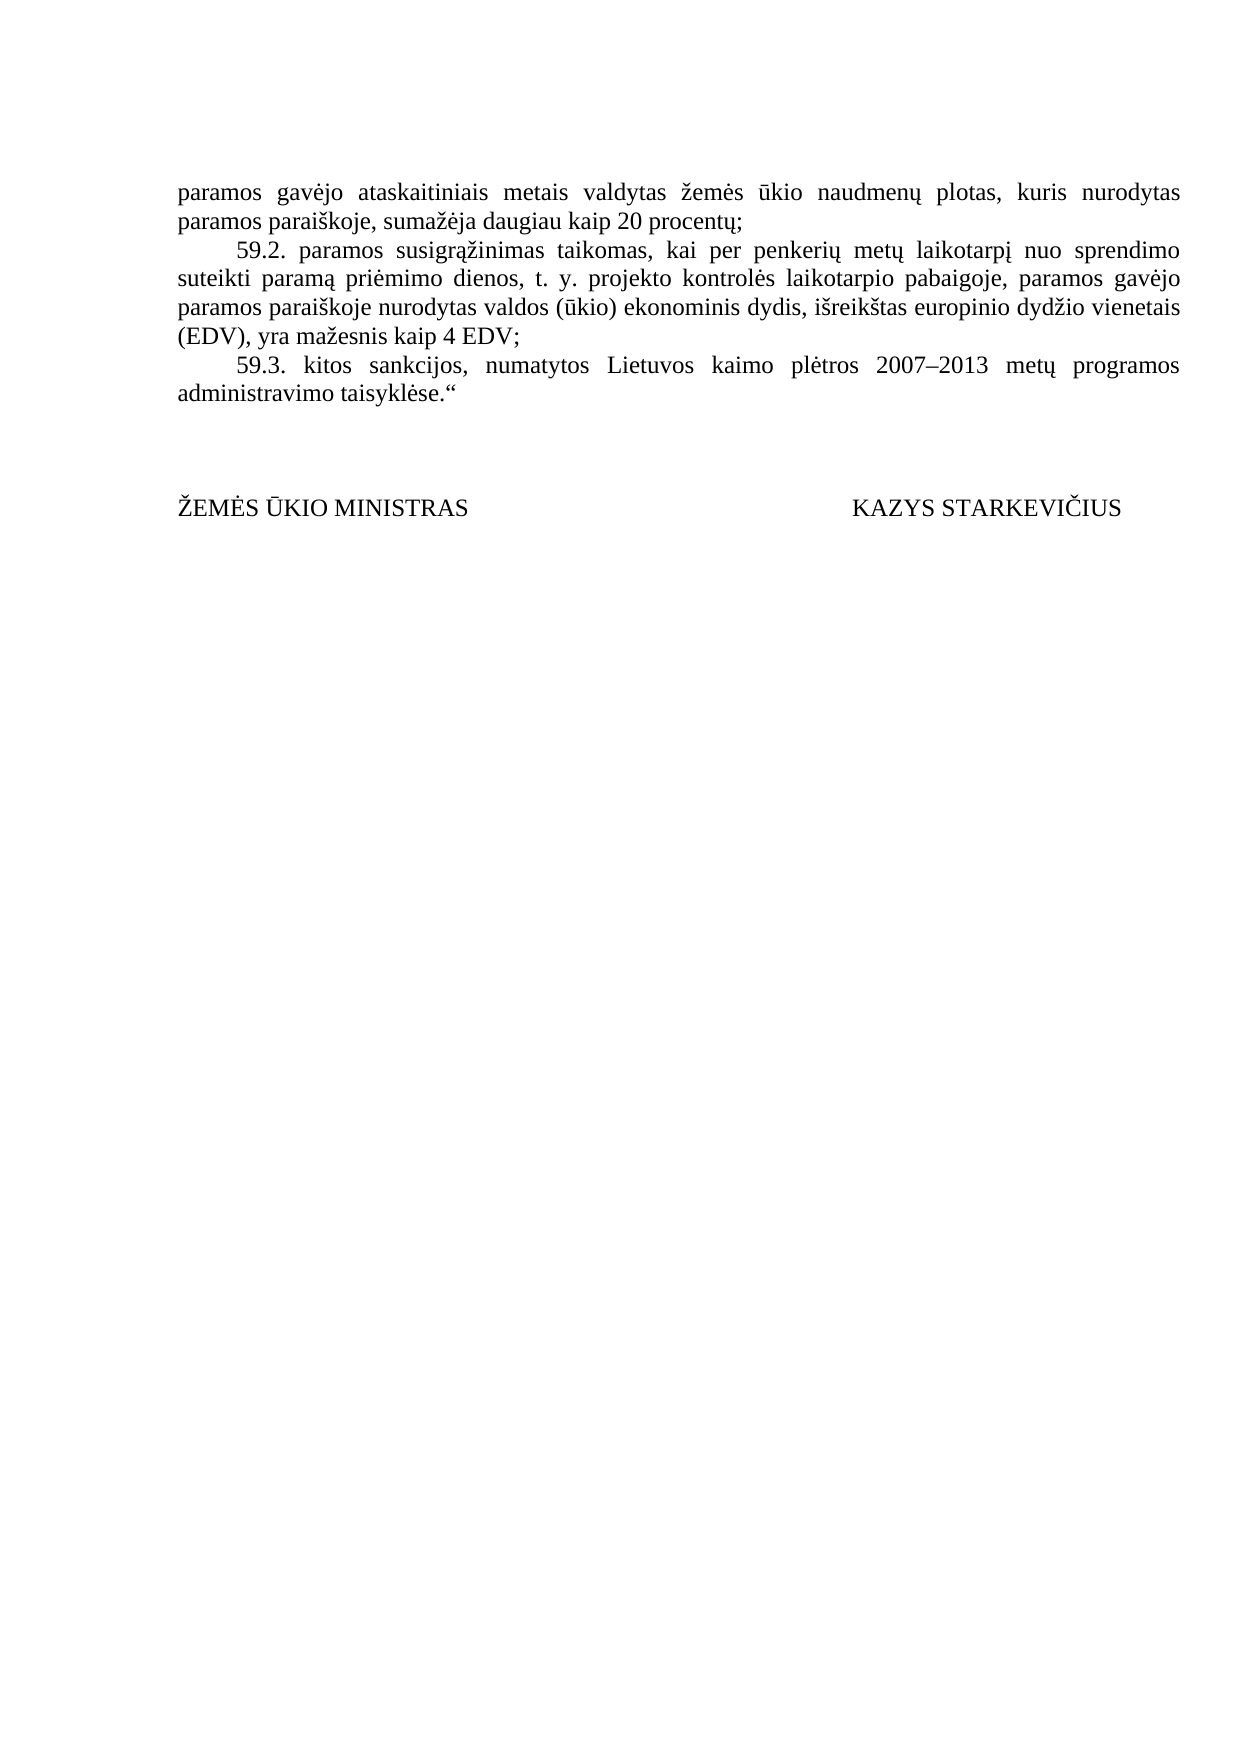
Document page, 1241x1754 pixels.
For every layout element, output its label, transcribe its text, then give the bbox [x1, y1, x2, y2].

text paramos gavėjo ataskaitiniais metais valdytas žemės ūkio naudmenų plotas, kuris nurodytas paramos paraiškoje, sumažėja daugiau kaip 20 procentų; [177, 177, 1181, 235]
text 59.2. paramos susigrąžinimas taikomas, kai per penkerių metų laikotarpį nuo sprendimo suteikti paramą priėmimo dienos, t. y. projekto kontrolės laikotarpio pabaigoje, paramos gavėjo paramos paraiškoje nurodytas valdos (ūkio) ekonominis dydis, išreikštas europinio dydžio vienetais (EDV), yra mažesnis kaip 4 EDV; [177, 235, 1181, 350]
text ŽEMĖS ŪKIO MINISTRAS KAZYS STARKEVIČIUS [177, 493, 1181, 522]
text 59.3. kitos sankcijos, numatytos Lietuvos kaimo plėtros 2007–2013 metų programos administravimo taisyklėse.“ [177, 350, 1181, 407]
